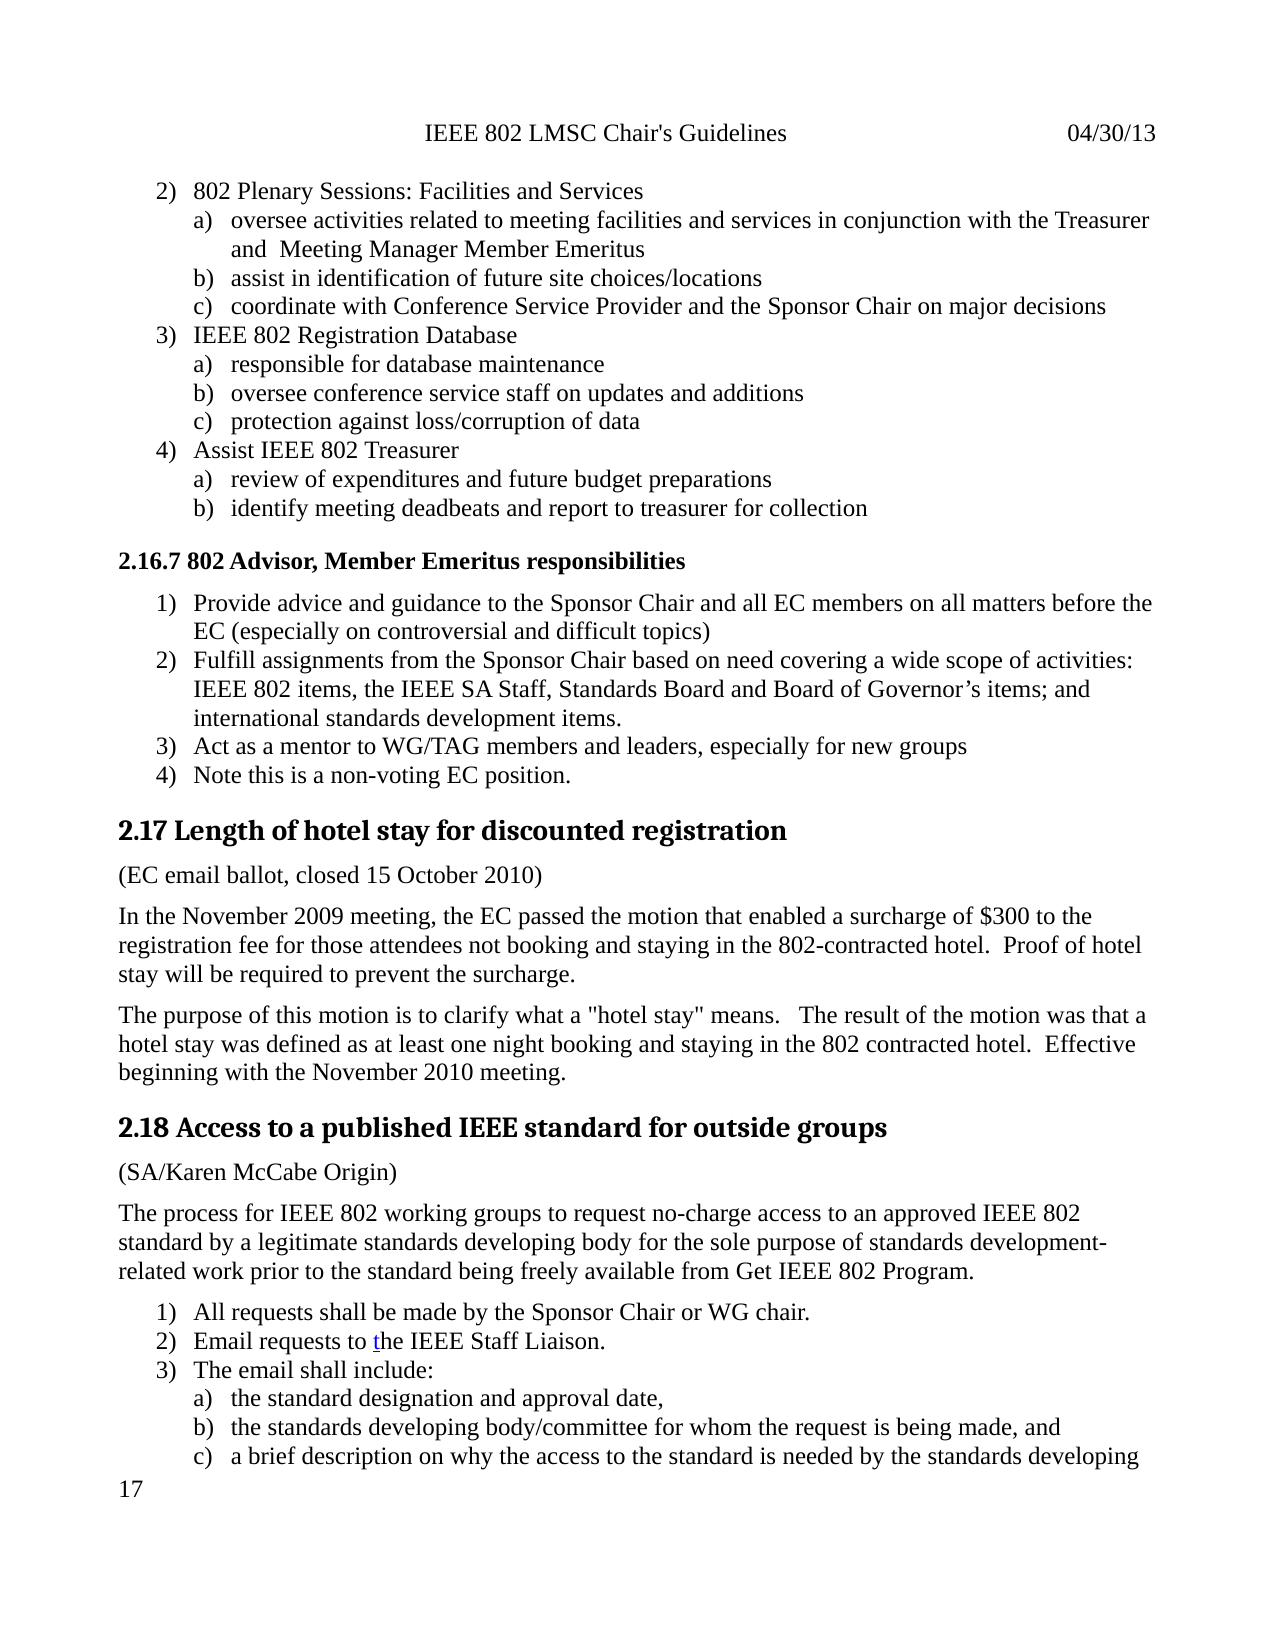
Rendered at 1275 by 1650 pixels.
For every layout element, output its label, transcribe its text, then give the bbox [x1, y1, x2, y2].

list the standards developing body/committee for whom the request is being made, and [193, 1412, 1157, 1441]
list The email shall include: [156, 1355, 1157, 1383]
list 802 Plenary Sessions: Facilities and Services [156, 176, 1157, 205]
list Act as a mentor to WG/TAG members and leaders, especially for new groups [156, 731, 1157, 760]
list oversee conference service staff on updates and additions [193, 378, 1157, 406]
list All requests shall be made by the Sponsor Chair or WG chair. [156, 1297, 1157, 1326]
subtitle Length of hotel stay for discounted registration [118, 814, 1157, 847]
list the standard designation and approval date, [193, 1383, 1157, 1412]
text The process for IEEE 802 working groups to request no-charge access to an approved IEEE 802 standard by a legitimate standards developing body for the sole purpose of standards development-related work prior to the standard being freely available from Get IEEE 802 Program. [118, 1198, 1157, 1285]
text (EC email ballot, closed 15 October 2010) [118, 860, 1157, 889]
list Note this is a non-voting EC position. [156, 760, 1157, 789]
list Email requests to the IEEE Staff Liaison. [156, 1326, 1157, 1355]
list oversee activities related to meeting facilities and services in conjunction with the Treasurer and Meeting Manager Member Emeritus [193, 205, 1157, 263]
list coordinate with Conference Service Provider and the Sponsor Chair on major decisions [193, 291, 1157, 320]
list review of expenditures and future budget preparations [193, 464, 1157, 493]
list Provide advice and guidance to the Sponsor Chair and all EC members on all matters before the EC (especially on controversial and difficult topics) [156, 588, 1157, 645]
list a brief description on why the access to the standard is needed by the standards developing [193, 1441, 1157, 1470]
list responsible for database maintenance [193, 349, 1157, 378]
list assist in identification of future site choices/locations [193, 263, 1157, 291]
text The purpose of this motion is to clarify what a "hotel stay" means. The result of the motion was that a hotel stay was defined as at least one night booking and staying in the 802 contracted hotel. Effective beginning with the November 2010 meeting. [118, 1000, 1157, 1086]
text (SA/Karen McCabe Origin) [118, 1157, 1157, 1186]
list identify meeting deadbeats and report to treasurer for collection [193, 493, 1157, 521]
list Assist IEEE 802 Treasurer [156, 435, 1157, 464]
list protection against loss/corruption of data [193, 406, 1157, 435]
subtitle Access to a published IEEE standard for outside groups [118, 1111, 1157, 1145]
list Fulfill assignments from the Sponsor Chair based on need covering a wide scope of activities: IEEE 802 items, the IEEE SA Staff, Standards Board and Board of Governor’s items; and international standards development items. [156, 645, 1157, 731]
subtitle 802 Advisor, Member Emeritus responsibilities [118, 546, 1157, 575]
list IEEE 802 Registration Database [156, 320, 1157, 349]
text In the November 2009 meeting, the EC passed the motion that enabled a surcharge of $300 to the registration fee for those attendees not booking and staying in the 802-contracted hotel. Proof of hotel stay will be required to prevent the surcharge. [118, 901, 1157, 987]
